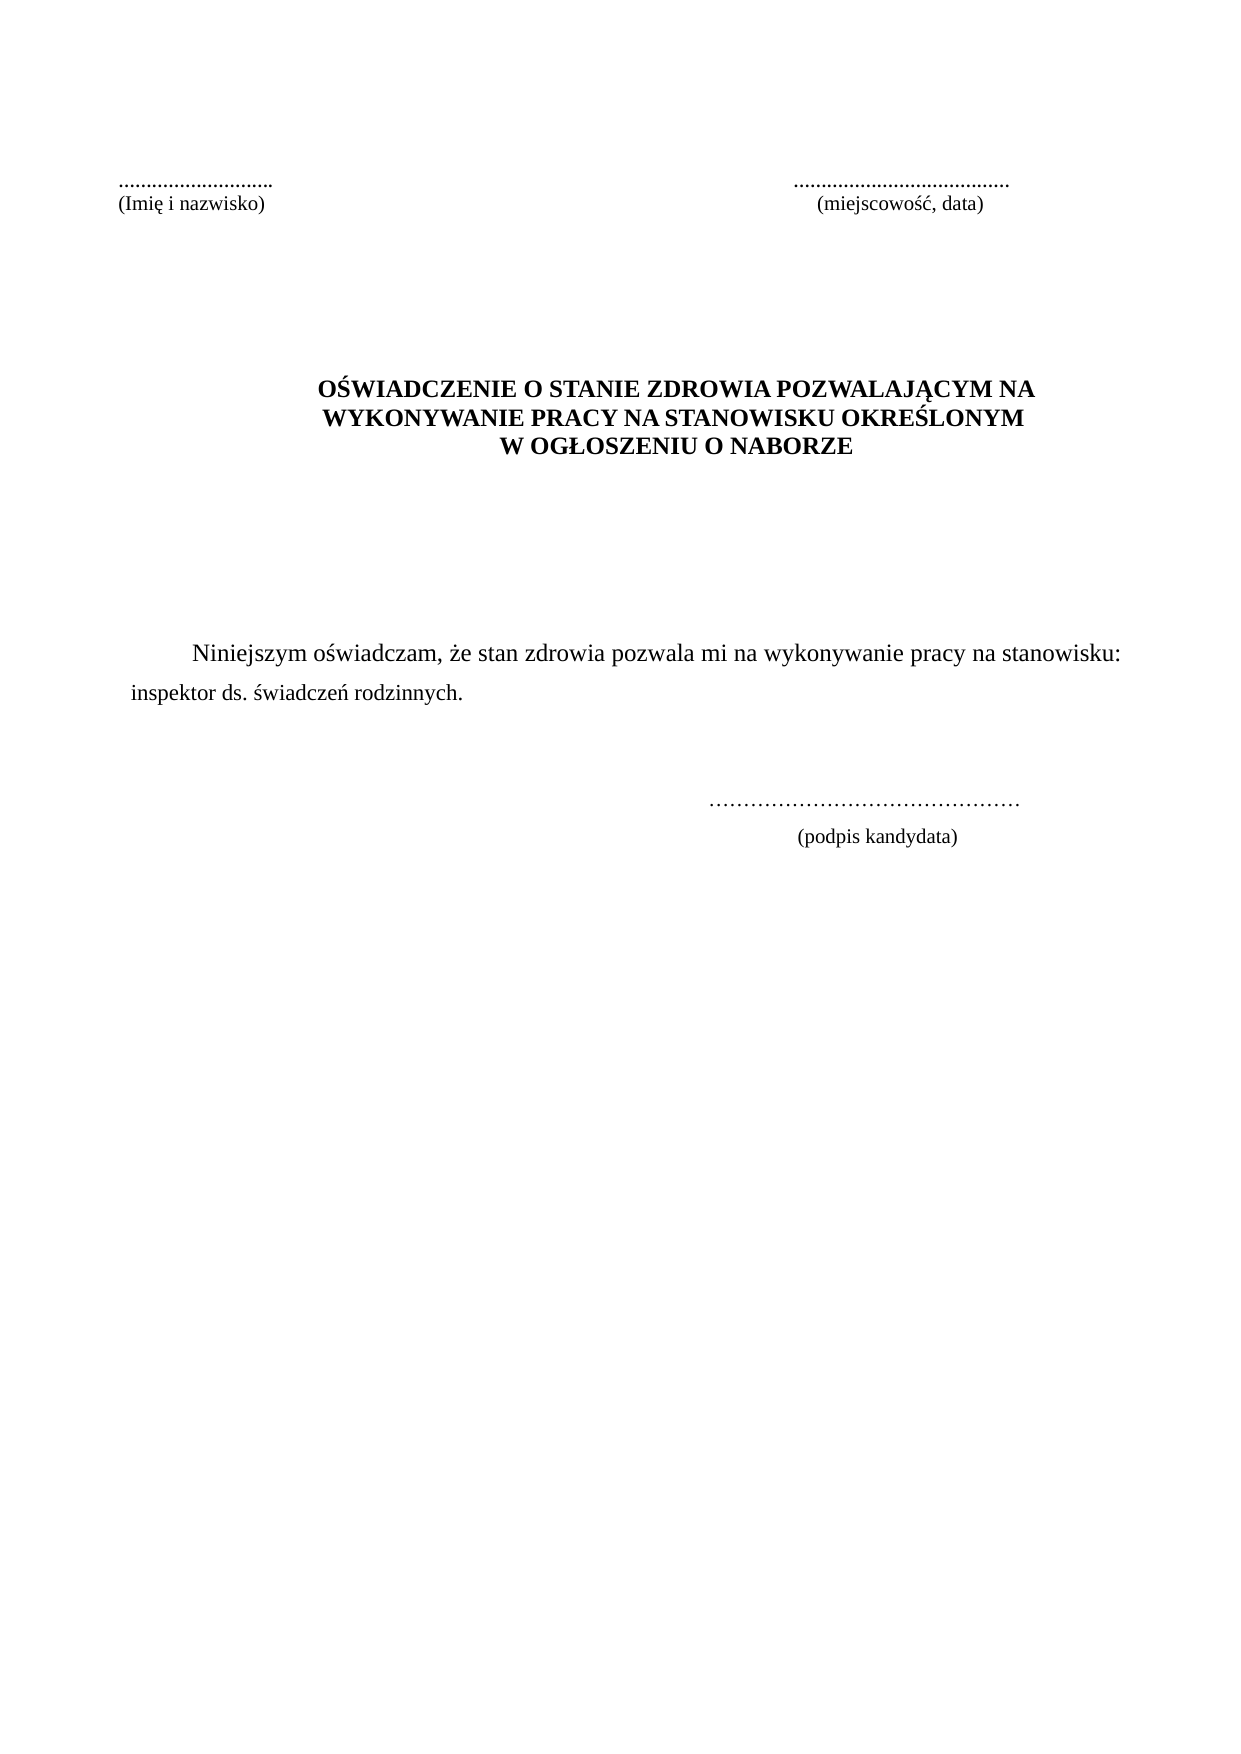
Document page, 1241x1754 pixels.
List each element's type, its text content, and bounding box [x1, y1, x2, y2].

text Niniejszym oświadczam, że stan zdrowia pozwala mi na wykonywanie pracy na stanowisku: inspektor ds. świadczeń rodzinnych. [131, 638, 1122, 706]
text ………………………. ………………………………… [118, 172, 1122, 191]
text (Imię i nazwisko) (miejscowość, data) [118, 191, 1122, 215]
text (podpis kandydata) [717, 824, 1122, 848]
text OŚWIADCZENIE O STANIE ZDROWIA POZWALAJĄCYM NA WYKONYWANIE PRACY NA STANOWISKU OKREŚLONYM W OGŁOSZENIU O NABORZE [231, 374, 1122, 460]
text ……………………………………… [634, 787, 1122, 811]
